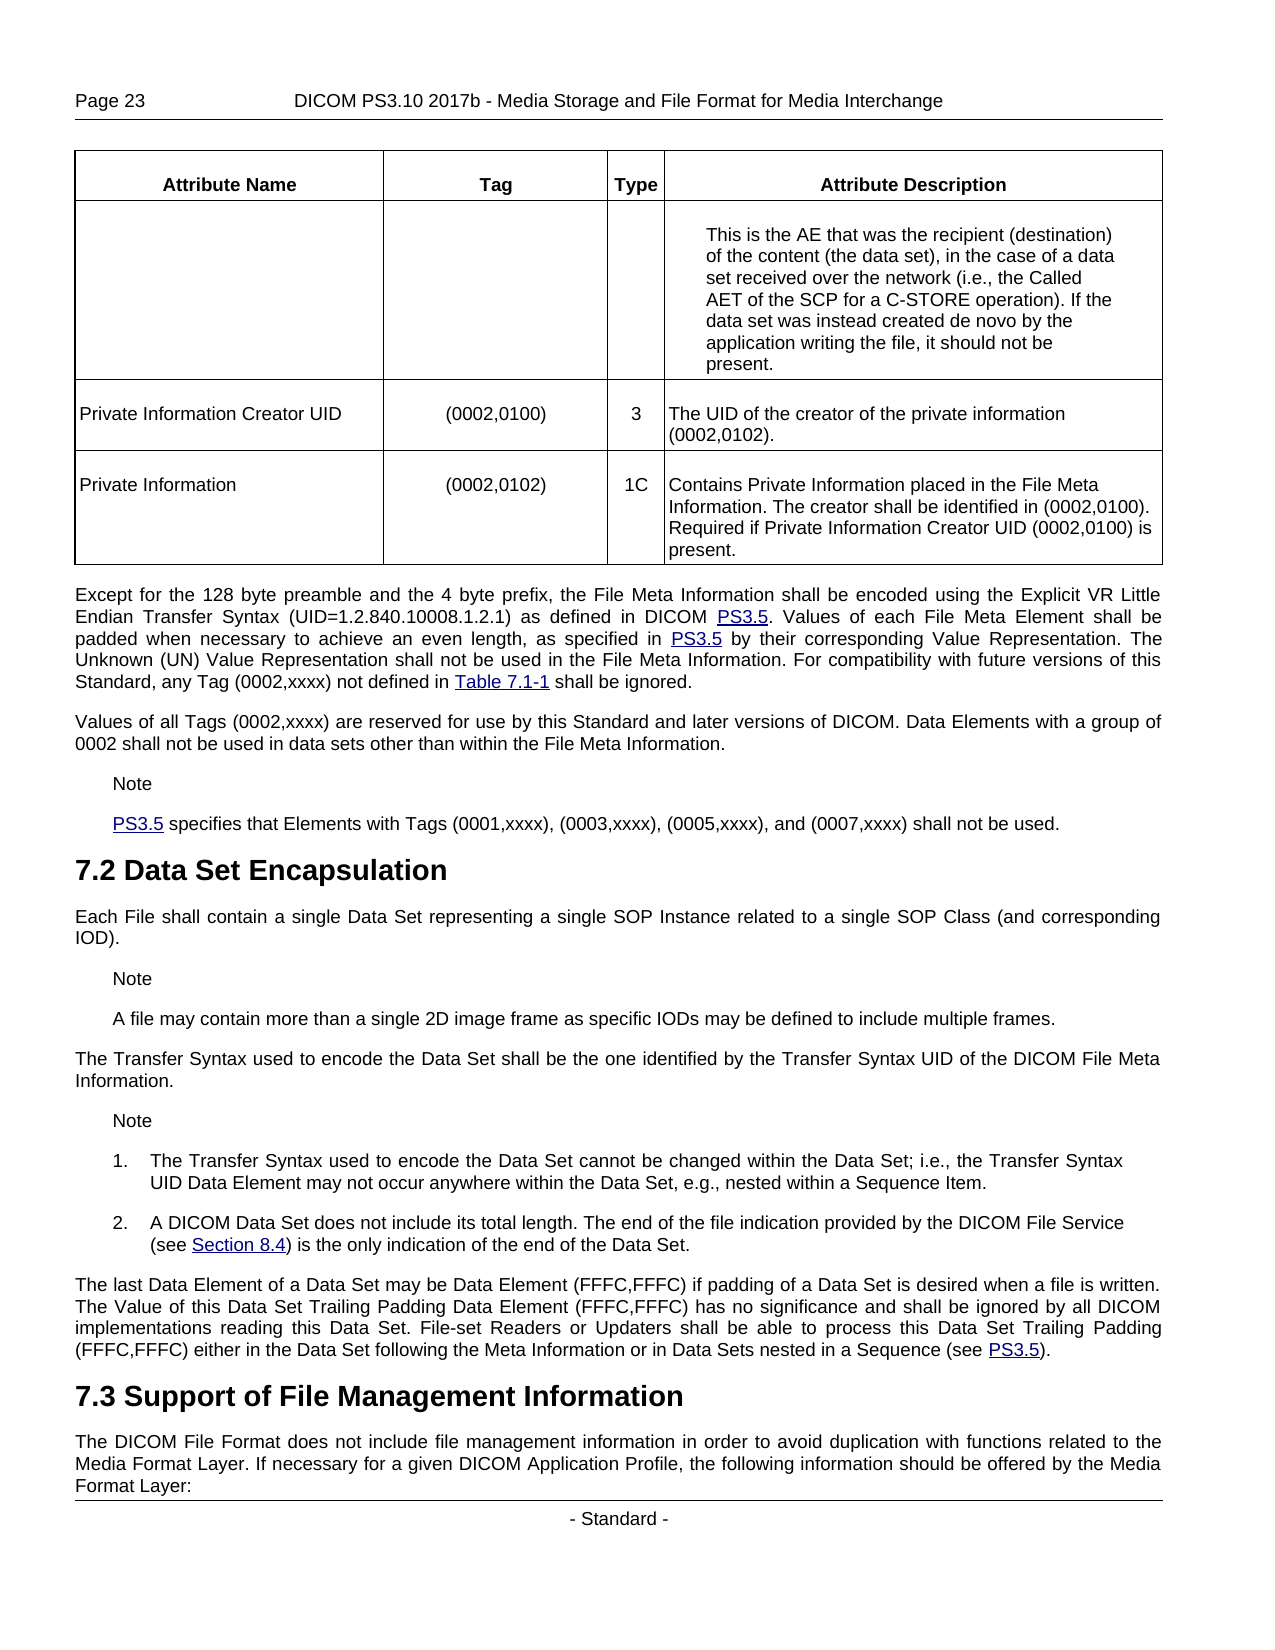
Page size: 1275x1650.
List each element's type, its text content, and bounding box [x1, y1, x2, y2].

text Note [112, 967, 1125, 989]
table_cell [384, 201, 607, 379]
text Note [112, 773, 1125, 794]
table_cell This is the AE that was the recipient (destination) of the content (the data set), in the case of a data set received over the network (i.e., the Called AET of the SCP for a C-STORE operation). If the data set was instead created de novo by the application writing the file, it should not be present. [665, 201, 1162, 379]
text The DICOM File Format does not include file management information in order to avoid duplication with functions related to the Media Format Layer. If necessary for a given DICOM Application Profile, the following information should be offered by the Media Format Layer: [75, 1431, 1162, 1496]
text Values of all Tags (0002,xxxx) are reserved for use by this Standard and later versions of DICOM. Data Elements with a group of 0002 shall not be used in data sets other than within the File Meta Information. [75, 711, 1162, 754]
list The Transfer Syntax used to encode the Data Set cannot be changed within the Data Set; i.e., the Transfer Syntax UID Data Element may not occur anywhere within the Data Set, e.g., nested within a Sequence Item. [112, 1150, 1125, 1193]
table_cell Private Information [76, 451, 383, 564]
table_cell 3 [608, 380, 664, 450]
text 7.3 Support of File Management Information [75, 1379, 1162, 1412]
table_cell The UID of the creator of the private information (0002,0102). [665, 380, 1162, 450]
text Each File shall contain a single Data Set representing a single SOP Instance related to a single SOP Class (and corresponding IOD). [75, 906, 1162, 949]
table_cell Contains Private Information placed in the File Meta Information. The creator shall be identified in (0002,0100). Required if Private Information Creator UID (0002,0100) is present. [665, 451, 1162, 564]
table_cell [608, 201, 664, 379]
text 7.2 Data Set Encapsulation [75, 853, 1162, 887]
table_header Type [608, 151, 664, 200]
text The Transfer Syntax used to encode the Data Set shall be the one identified by the Transfer Syntax UID of the DICOM File Meta Information. [75, 1048, 1162, 1091]
table_cell (0002,0100) [384, 380, 607, 450]
table_cell Private Information Creator UID [76, 380, 383, 450]
table_cell 1C [608, 451, 664, 564]
text Note [112, 1110, 1125, 1131]
text A file may contain more than a single 2D image frame as specific IODs may be defined to include multiple frames. [112, 1008, 1125, 1029]
text Except for the 128 byte preamble and the 4 byte prefix, the File Meta Information shall be encoded using the Explicit VR Little Endian Transfer Syntax (UID=1.2.840.10008.1.2.1) as defined in DICOM PS3.5. Values of each File Meta Element shall be padded when necessary to achieve an even length, as specified in PS3.5 by their corresponding Value Representation. The Unknown (UN) Value Representation shall not be used in the File Meta Information. For compatibility with future versions of this Standard, any Tag (0002,xxxx) not defined in Table 7.1-1 shall be ignored. [75, 584, 1162, 692]
text PS3.5 specifies that Elements with Tags (0001,xxxx), (0003,xxxx), (0005,xxxx), and (0007,xxxx) shall not be used. [112, 813, 1125, 834]
table_cell (0002,0102) [384, 451, 607, 564]
table_cell [76, 201, 383, 379]
table_header Attribute Name [76, 151, 383, 200]
table_header Attribute Description [665, 151, 1162, 200]
table_header Tag [384, 151, 607, 200]
list A DICOM Data Set does not include its total length. The end of the file indication provided by the DICOM File Service (see Section 8.4) is the only indication of the end of the Data Set. [112, 1212, 1125, 1255]
text The last Data Element of a Data Set may be Data Element (FFFC,FFFC) if padding of a Data Set is desired when a file is written. The Value of this Data Set Trailing Padding Data Element (FFFC,FFFC) has no significance and shall be ignored by all DICOM implementations reading this Data Set. File-set Readers or Updaters shall be able to process this Data Set Trailing Padding (FFFC,FFFC) either in the Data Set following the Meta Information or in Data Sets nested in a Sequence (see PS3.5). [75, 1274, 1162, 1360]
